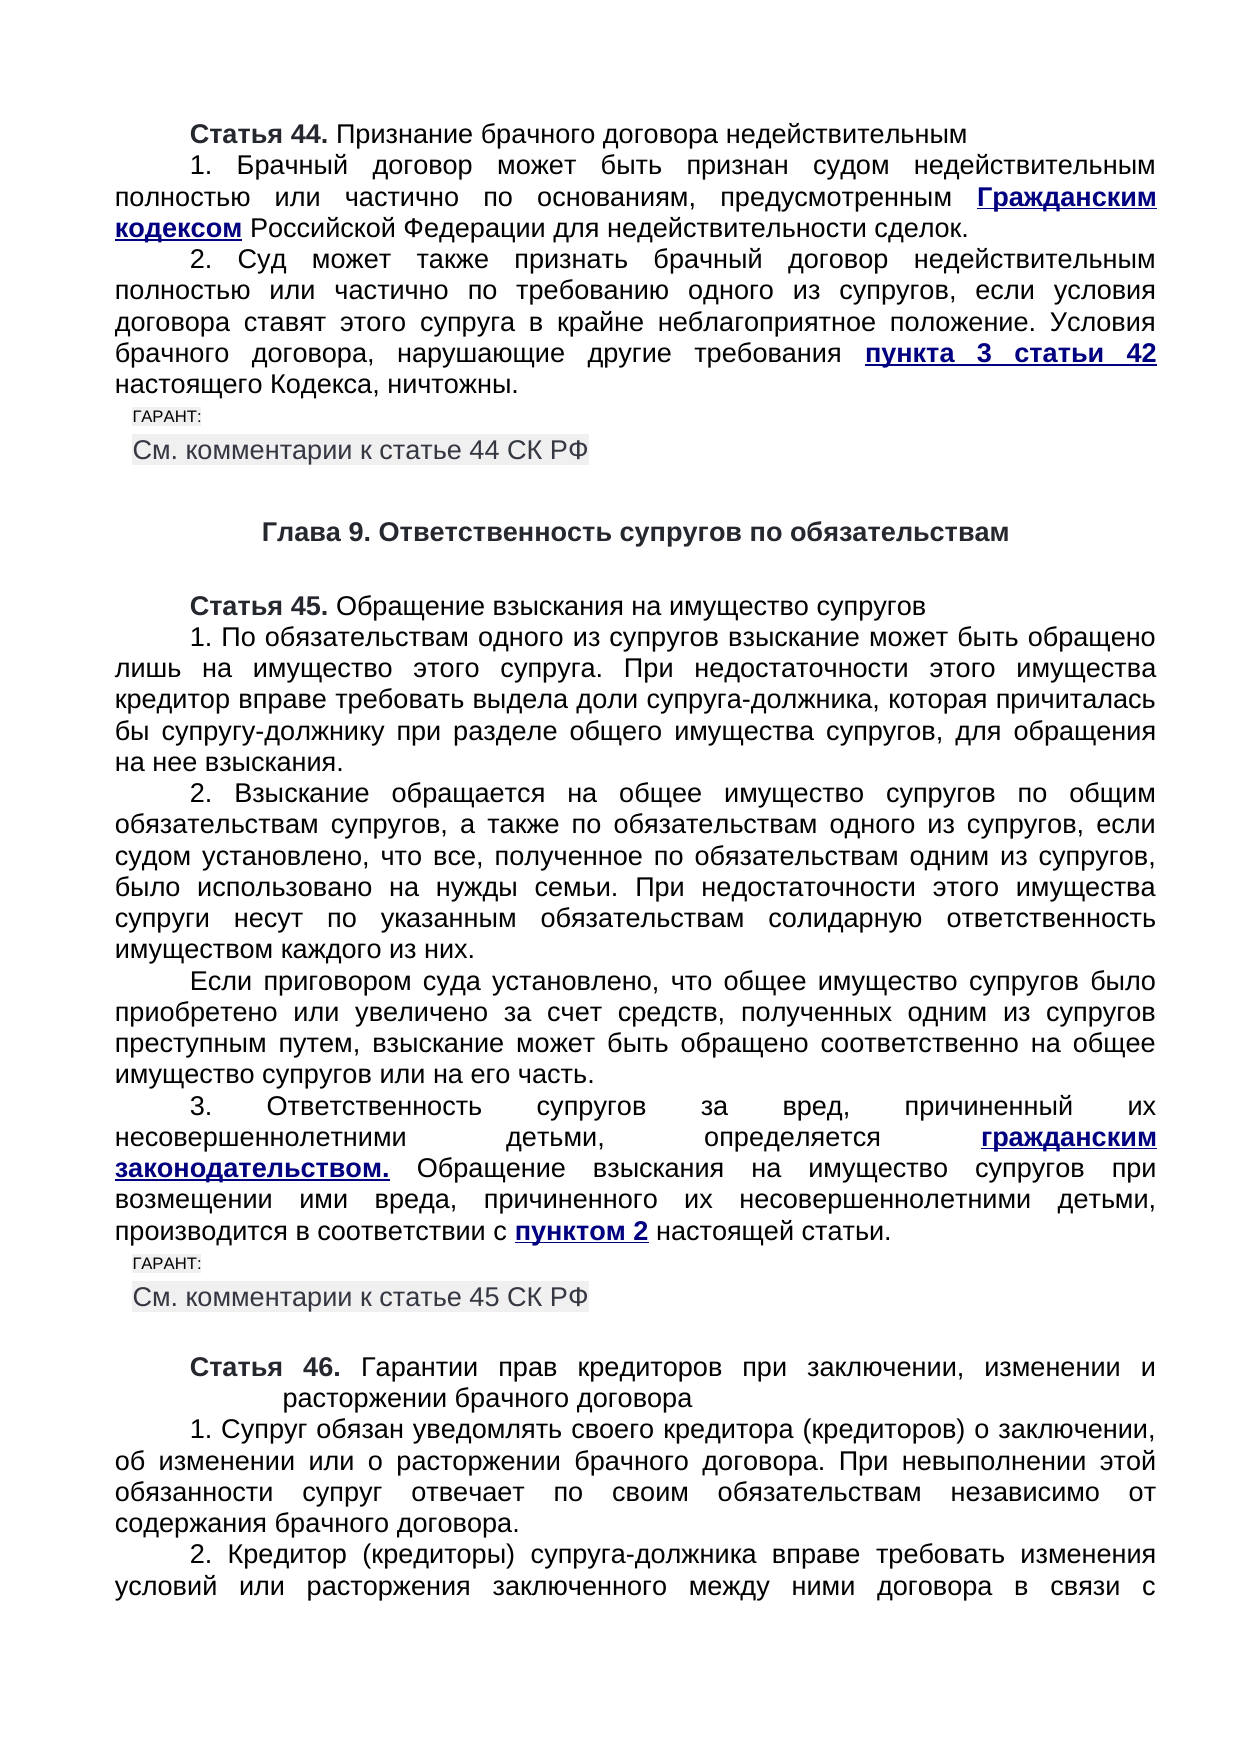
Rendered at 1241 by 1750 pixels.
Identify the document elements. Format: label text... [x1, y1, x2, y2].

text 2. Взыскание обращается на общее имущество супругов по общим обязательствам супругов, а также по обязательствам одного из супругов, если судом установлено, что все, полученное по обязательствам одним из супругов, было использовано на нужды семьи. При недостаточности этого имущества супруги несут по указанным обязательствам солидарную ответственность имуществом каждого из них. [114, 777, 1157, 964]
text 1. По обязательствам одного из супругов взыскание может быть обращено лишь на имущество этого супруга. При недостаточности этого имущества кредитор вправе требовать выдела доли супруга-должника, которая причиталась бы супругу-должнику при разделе общего имущества супругов, для обращения на нее взыскания. [114, 621, 1157, 777]
text Статья 45. Обращение взыскания на имущество супругов [189, 589, 1157, 621]
subtitle Глава 9. Ответственность супругов по обязательствам [114, 516, 1157, 547]
text Статья 46. Гарантии прав кредиторов при заключении, изменении и расторжении брачного договора [189, 1351, 1157, 1413]
text 2. Кредитор (кредиторы) супруга-должника вправе требовать изменения условий или расторжения заключенного между ними договора в связи с [114, 1538, 1157, 1601]
text См. комментарии к статье 44 СК РФ [589, 434, 1157, 465]
text 1. Брачный договор может быть признан судом недействительным полностью или частично по основаниям, предусмотренным Гражданским кодексом Российской Федерации для недействительности сделок. [114, 149, 1157, 243]
text Если приговором суда установлено, что общее имущество супругов было приобретено или увеличено за счет средств, полученных одним из супругов преступным путем, взыскание может быть обращено соответственно на общее имущество супругов или на его часть. [114, 964, 1157, 1089]
text ГАРАНТ: [132, 1253, 1157, 1273]
text 1. Супруг обязан уведомлять своего кредитора (кредиторов) о заключении, об изменении или о расторжении брачного договора. При невыполнении этой обязанности супруг отвечает по своим обязательствам независимо от содержания брачного договора. [114, 1413, 1157, 1538]
text 2. Суд может также признать брачный договор недействительным полностью или частично по требованию одного из супругов, если условия договора ставят этого супруга в крайне неблагоприятное положение. Условия брачного договора, нарушающие другие требования пункта 3 статьи 42 настоящего Кодекса, ничтожны. [114, 243, 1157, 399]
text 3. Ответственность супругов за вред, причиненный их несовершеннолетними детьми, определяется гражданским законодательством. Обращение взыскания на имущество супругов при возмещении ими вреда, причиненного их несовершеннолетними детьми, производится в соответствии с пунктом 2 настоящей статьи. [114, 1089, 1157, 1246]
text ГАРАНТ: [201, 407, 1157, 426]
text См. комментарии к статье 45 СК РФ [589, 1281, 1157, 1312]
text Статья 44. Признание брачного договора недействительным [189, 118, 1157, 149]
